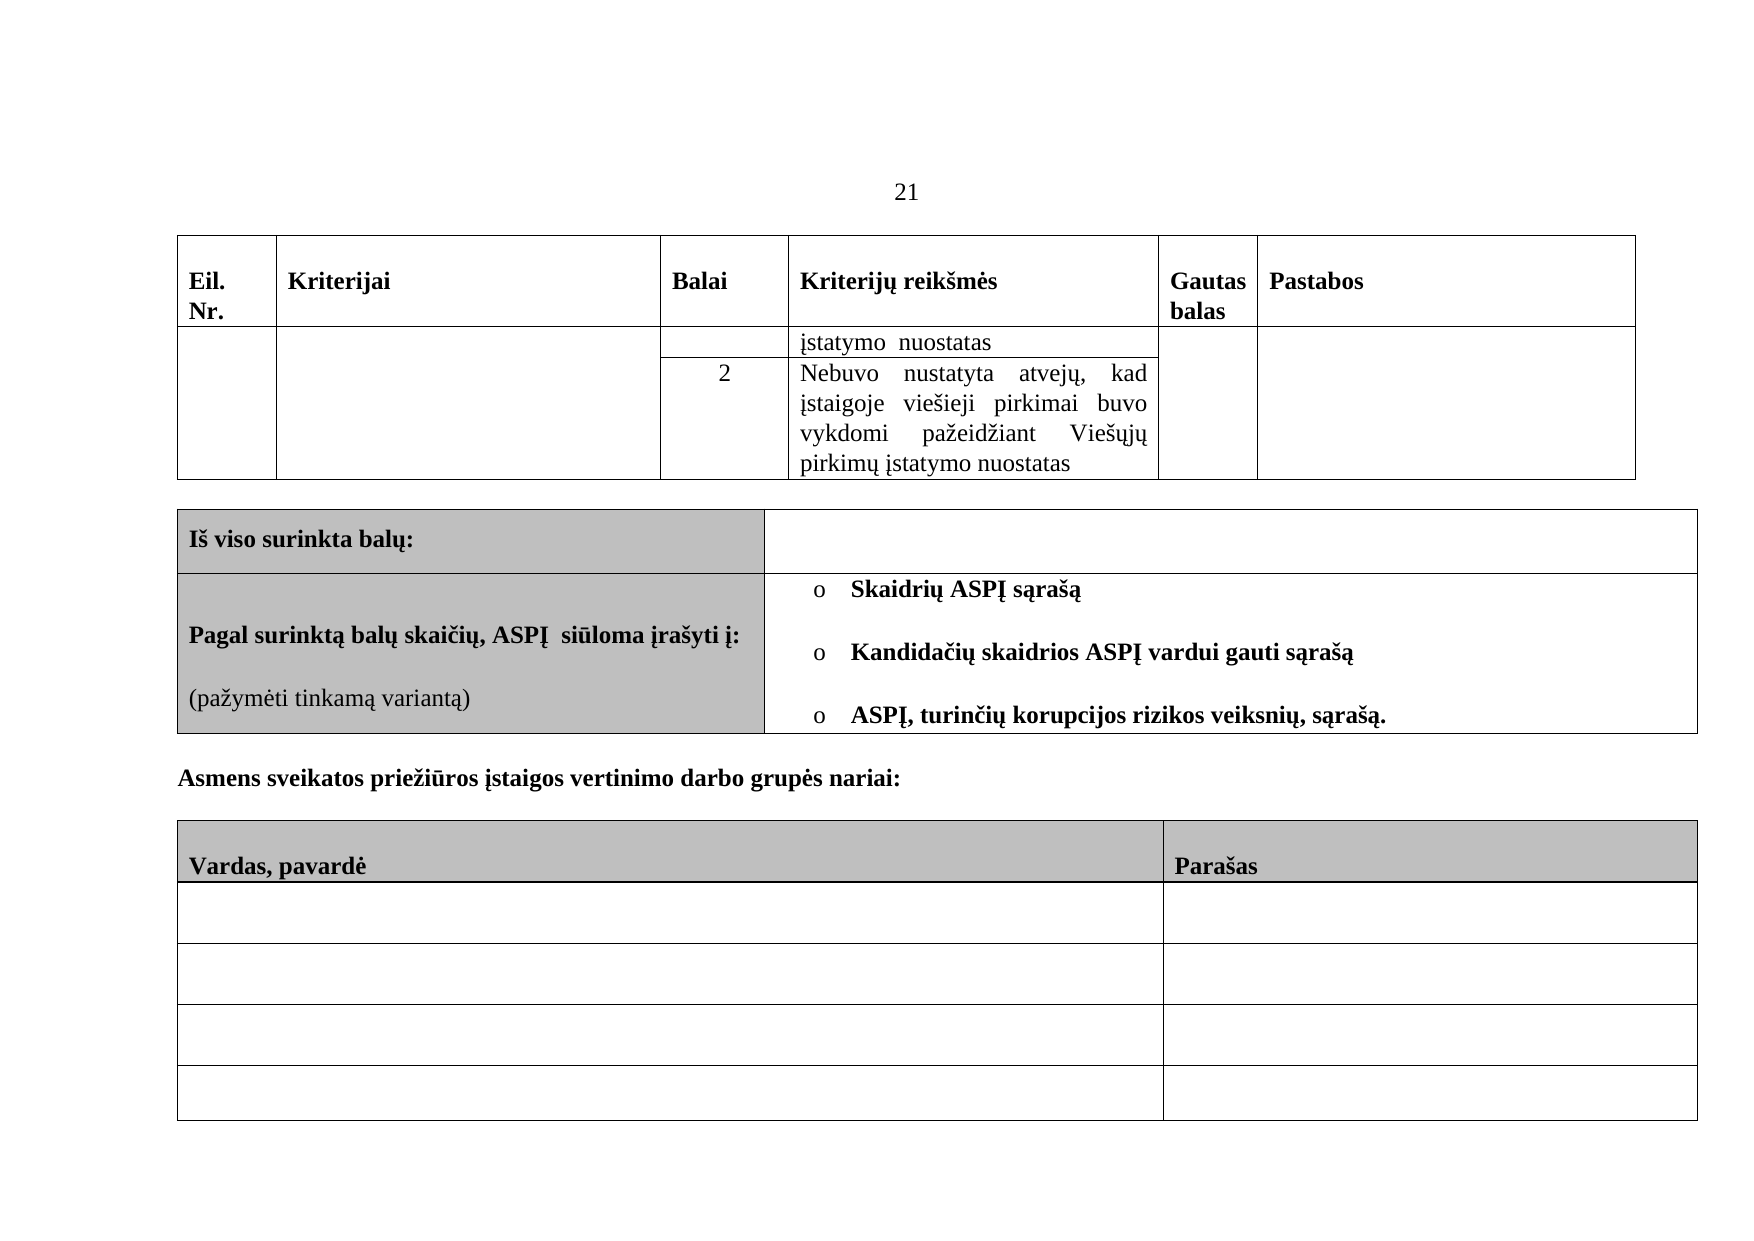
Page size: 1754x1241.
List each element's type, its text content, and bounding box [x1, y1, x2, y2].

table_cell [1159, 327, 1257, 479]
table_cell [178, 944, 1163, 1004]
table_cell [178, 883, 1163, 943]
table_cell [277, 327, 660, 479]
table_cell [1164, 1066, 1697, 1120]
table_cell 2 [661, 358, 788, 479]
table_cell o Skaidrių ASPĮ sąrašą o Kandidačių skaidrios ASPĮ vardui gauti sąrašą o ASPĮ, turinčių korupcijos rizikos veiksnių, sąrašą. [765, 574, 1697, 733]
table_header Eil. Nr. [178, 236, 276, 326]
table_header Pastabos [1258, 236, 1635, 326]
table_header Kriterijų reikšmės [789, 236, 1158, 326]
table_header Kriterijai [277, 236, 660, 326]
table_header Vardas, pavardė [178, 821, 1163, 881]
table_header Parašas [1164, 821, 1697, 881]
table_cell [1164, 944, 1697, 1004]
table_header Iš viso surinkta balų: [178, 510, 764, 573]
text Asmens sveikatos priežiūros įstaigos vertinimo darbo grupės nariai: [177, 763, 1636, 791]
table_cell [1164, 883, 1697, 943]
table_header [765, 510, 1697, 573]
table_cell Pagal surinktą balų skaičių, ASPĮ siūloma įrašyti į: (pažymėti tinkamą variantą) [178, 574, 764, 733]
table_header Gautas balas [1159, 236, 1257, 326]
table_header Balai [661, 236, 788, 326]
table_cell [178, 327, 276, 479]
table_cell [1164, 1005, 1697, 1065]
table_cell [178, 1005, 1163, 1065]
table_cell [661, 327, 788, 357]
table_cell Nebuvo nustatyta atvejų, kad įstaigoje viešieji pirkimai buvo vykdomi pažeidžiant Viešųjų pirkimų įstatymo nuostatas [789, 358, 1158, 479]
table_cell [1258, 327, 1635, 479]
table_cell [178, 1066, 1163, 1120]
table_cell įstatymo nuostatas [789, 327, 1158, 357]
